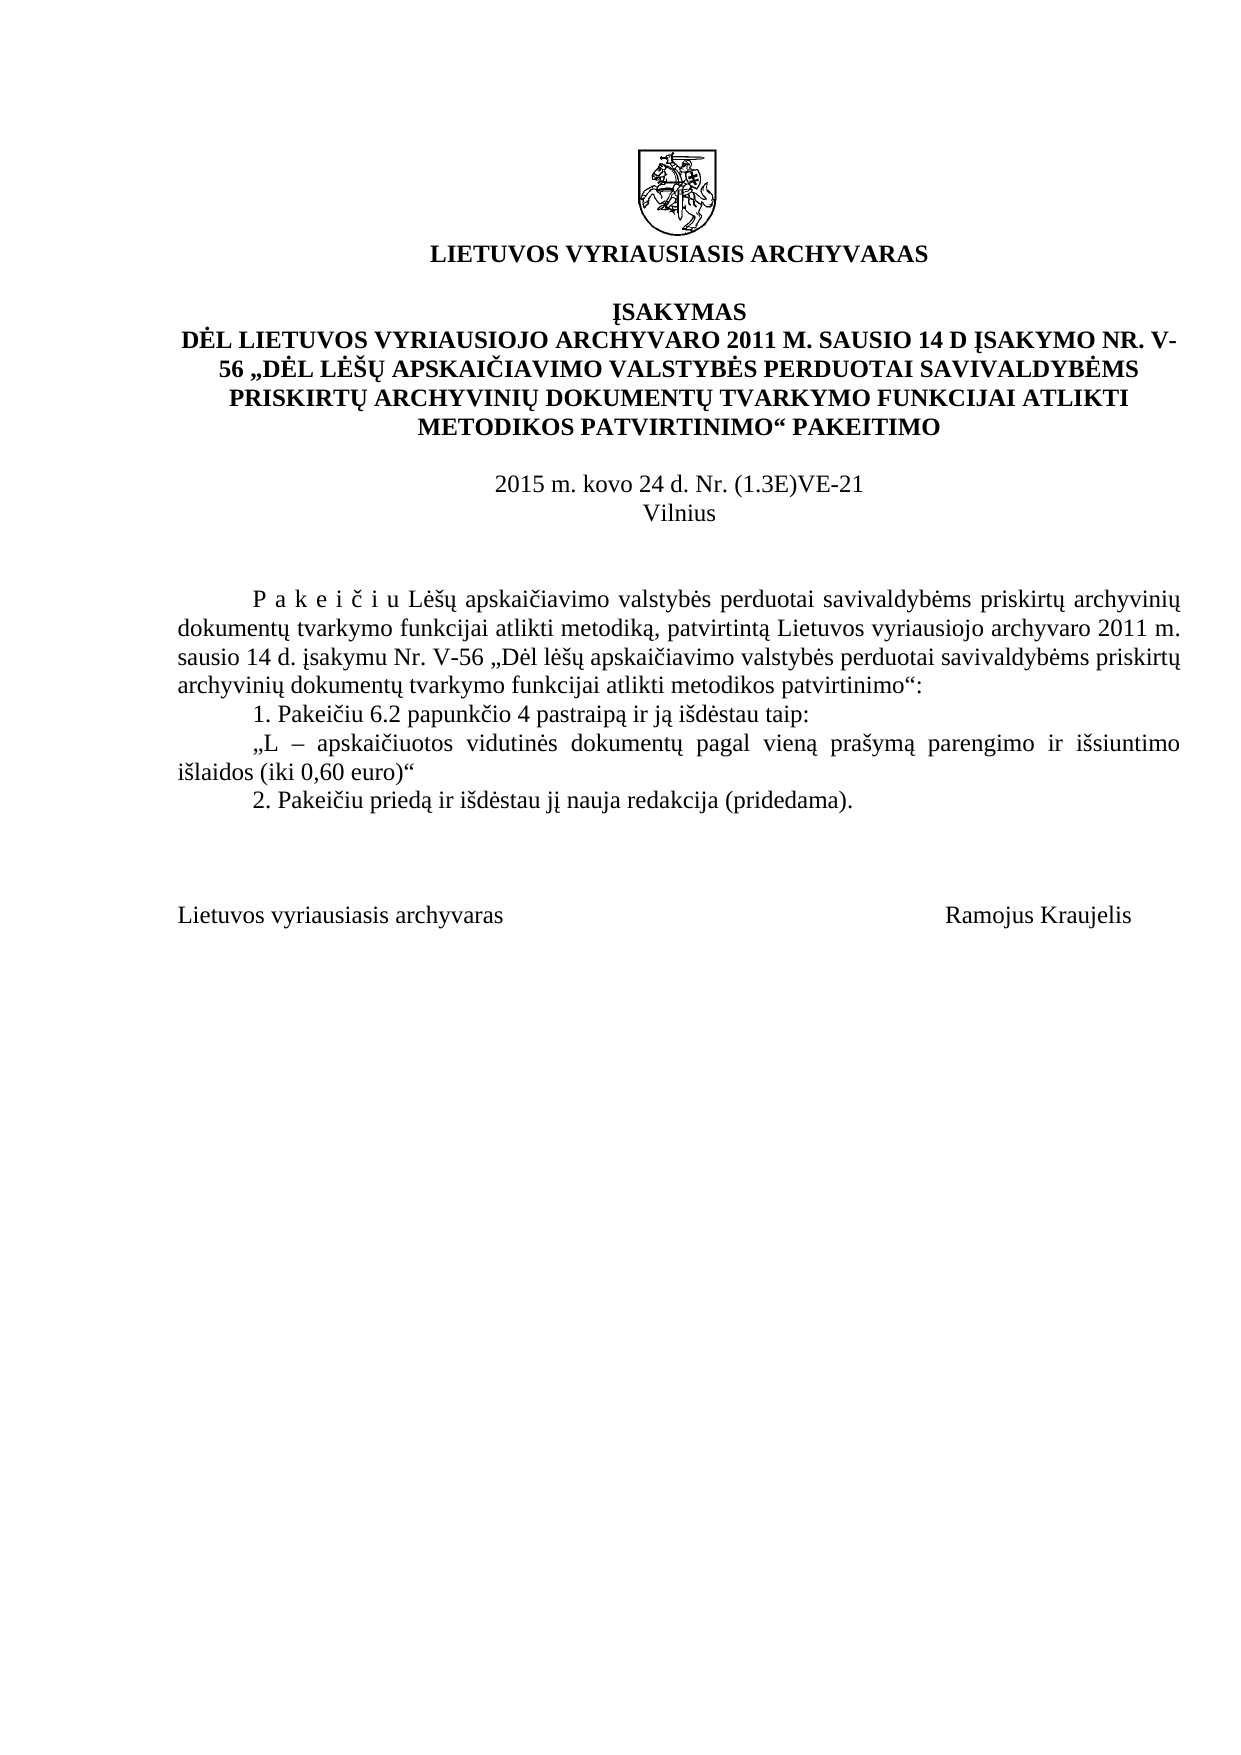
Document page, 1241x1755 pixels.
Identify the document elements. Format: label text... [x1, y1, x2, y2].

text DĖL LIETUVOS VYRIAUSIOJO ARCHYVARO 2011 M. SAUSIO 14 D ĮSAKYMO NR. V-56 „DĖL LĖŠŲ APSKAIČIAVIMO VALSTYBĖS PERDUOTAI SAVIVALDYBĖMS PRISKIRTŲ ARCHYVINIŲ DOKUMENTŲ TVARKYMO FUNKCIJAI ATLIKTI METODIKOS PATVIRTINIMO“ PAKEITIMO [177, 325, 1181, 440]
text 1. Pakeičiu 6.2 papunkčio 4 pastraipą ir ją išdėstau taip: [177, 699, 1181, 728]
text ĮSAKYMAS [177, 297, 1181, 325]
text „L – apskaičiuotos vidutinės dokumentų pagal vieną prašymą parengimo ir išsiuntimo išlaidos (iki 0,60 euro)“ [177, 728, 1181, 785]
text Lietuvos vyriausiasis archyvaras Ramojus Kraujelis [177, 900, 1181, 929]
text LIETUVOS VYRIAUSIASIS ARCHYVARAS [177, 239, 1181, 268]
text 2015 m. kovo 24 d. Nr. (1.3E)VE-21 [177, 469, 1181, 498]
text Vilnius [177, 498, 1181, 527]
text P a k e i č i u Lėšų apskaičiavimo valstybės perduotai savivaldybėms priskirtų archyvinių dokumentų tvarkymo funkcijai atlikti metodiką, patvirtintą Lietuvos vyriausiojo archyvaro 2011 m. sausio 14 d. įsakymu Nr. V-56 „Dėl lėšų apskaičiavimo valstybės perduotai savivaldybėms priskirtų archyvinių dokumentų tvarkymo funkcijai atlikti metodikos patvirtinimo“: [177, 584, 1181, 699]
text 2. Pakeičiu priedą ir išdėstau jį nauja redakcija (pridedama). [177, 785, 1181, 814]
